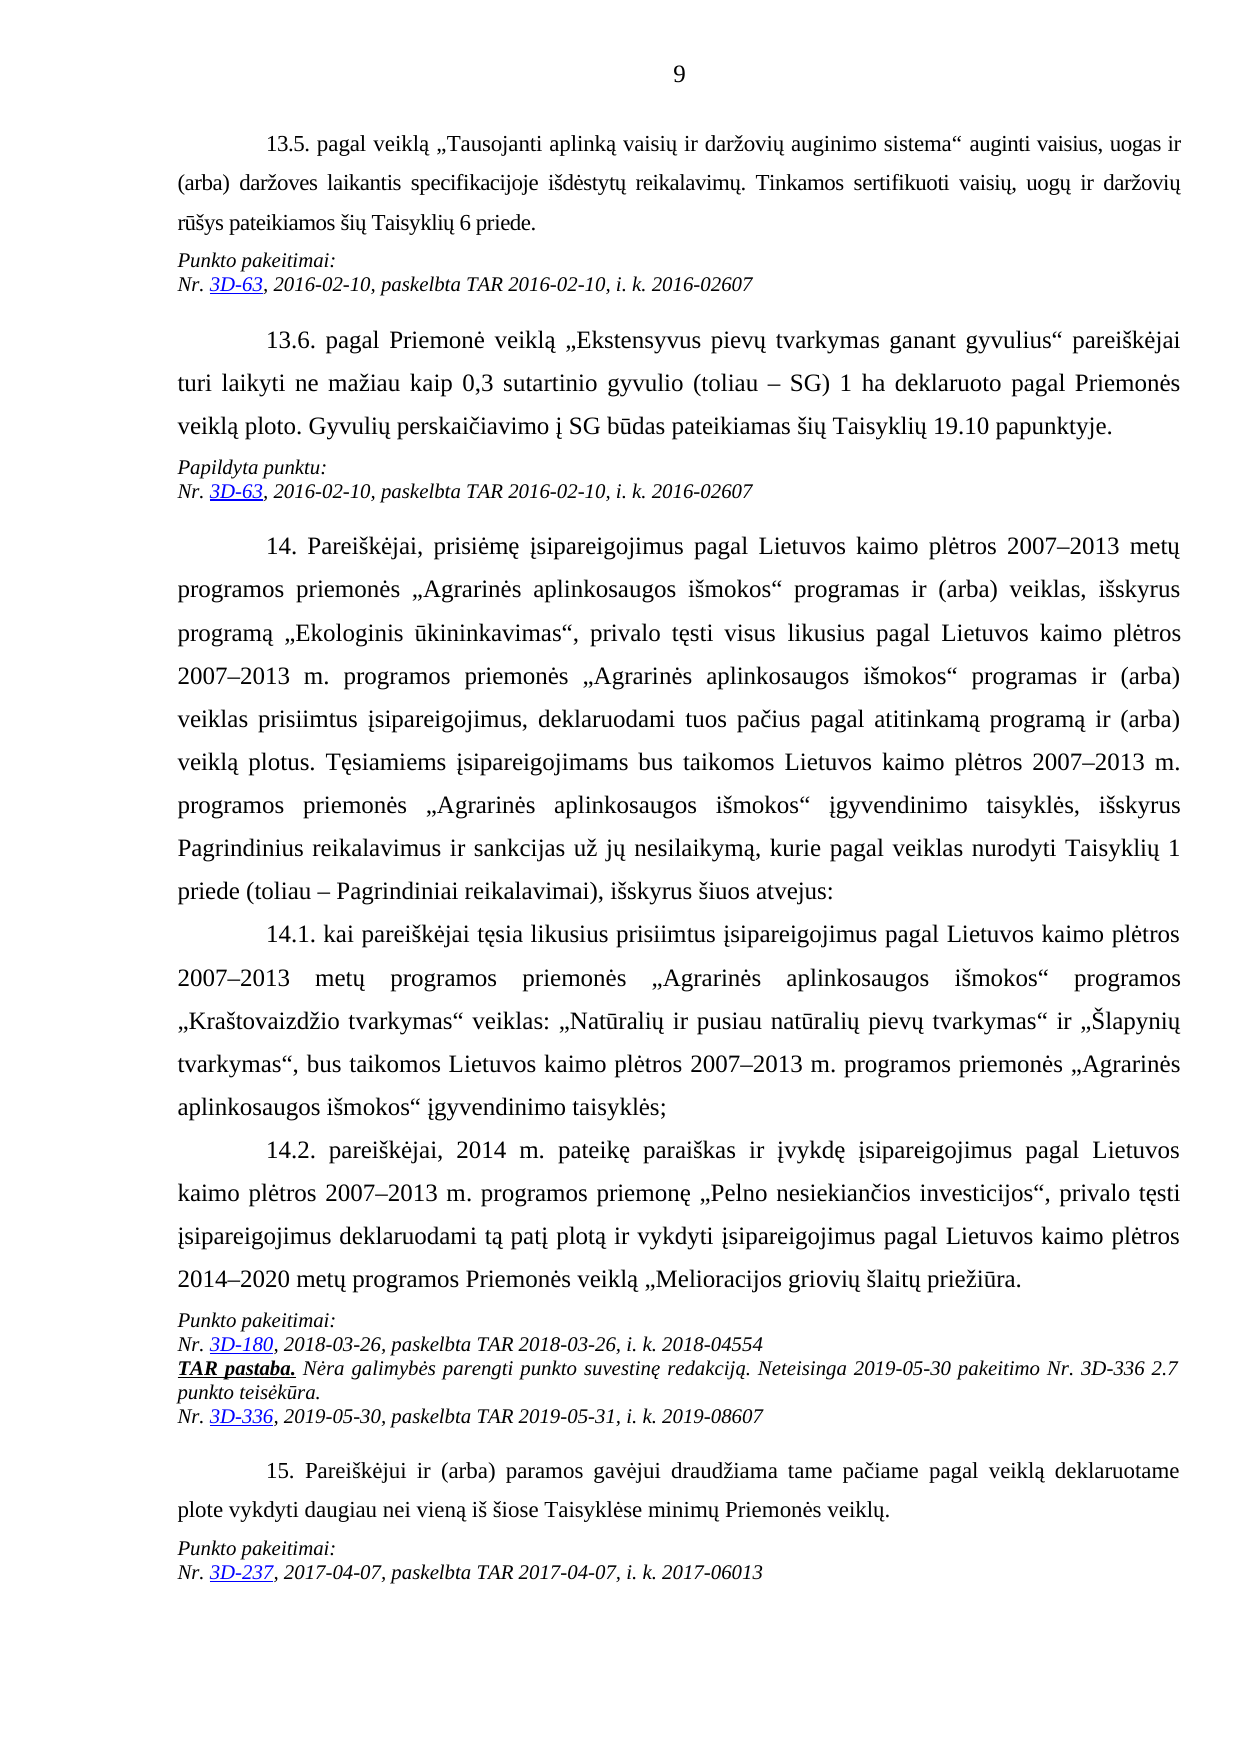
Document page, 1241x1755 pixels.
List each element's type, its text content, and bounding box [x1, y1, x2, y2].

text 15. Pareiškėjui ir (arba) paramos gavėjui draudžiama tame pačiame pagal veiklą deklaruotame plote vykdyti daugiau nei vieną iš šiose Taisyklėse minimų Priemonės veiklų. [177, 1457, 1181, 1523]
text Nr. 3D-63, 2016-02-10, paskelbta TAR 2016-02-10, i. k. 2016-02607 [177, 479, 1181, 503]
text 13.5. pagal veiklą „Tausojanti aplinką vaisių ir daržovių auginimo sistema“ auginti vaisius, uogas ir (arba) daržoves laikantis specifikacijoje išdėstytų reikalavimų. Tinkamos sertifikuoti vaisių, uogų ir daržovių rūšys pateikiamos šių Taisyklių 6 priede. [177, 130, 1181, 235]
text 14.2. pareiškėjai, 2014 m. pateikę paraiškas ir įvykdę įsipareigojimus pagal Lietuvos kaimo plėtros 2007–2013 m. programos priemonę „Pelno nesiekiančios investicijos“, privalo tęsti įsipareigojimus deklaruodami tą patį plotą ir vykdyti įsipareigojimus pagal Lietuvos kaimo plėtros 2014–2020 metų programos Priemonės veiklą „Melioracijos griovių šlaitų priežiūra. [177, 1135, 1181, 1293]
text Punkto pakeitimai: [177, 1536, 1181, 1560]
text 14.1. kai pareiškėjai tęsia likusius prisiimtus įsipareigojimus pagal Lietuvos kaimo plėtros 2007–2013 metų programos priemonės „Agrarinės aplinkosaugos išmokos“ programos „Kraštovaizdžio tvarkymas“ veiklas: „Natūralių ir pusiau natūralių pievų tvarkymas“ ir „Šlapynių tvarkymas“, bus taikomos Lietuvos kaimo plėtros 2007–2013 m. programos priemonės „Agrarinės aplinkosaugos išmokos“ įgyvendinimo taisyklės; [177, 919, 1181, 1121]
text TAR pastaba. Nėra galimybės parengti punkto suvestinę redakciją. Neteisinga 2019-05-30 pakeitimo Nr. 3D-336 2.7 punkto teisėkūra. [177, 1356, 1181, 1404]
text Punkto pakeitimai: [177, 1308, 1181, 1332]
text Nr. 3D-180, 2018-03-26, paskelbta TAR 2018-03-26, i. k. 2018-04554 [177, 1332, 1181, 1356]
text Nr. 3D-63, 2016-02-10, paskelbta TAR 2016-02-10, i. k. 2016-02607 [177, 272, 1181, 296]
text 13.6. pagal Priemonė veiklą „Ekstensyvus pievų tvarkymas ganant gyvulius“ pareiškėjai turi laikyti ne mažiau kaip 0,3 sutartinio gyvulio (toliau – SG) 1 ha deklaruoto pagal Priemonės veiklą ploto. Gyvulių perskaičiavimo į SG būdas pateikiamas šių Taisyklių 19.10 papunktyje. [177, 325, 1181, 440]
text 14. Pareiškėjai, prisiėmę įsipareigojimus pagal Lietuvos kaimo plėtros 2007–2013 metų programos priemonės „Agrarinės aplinkosaugos išmokos“ programas ir (arba) veiklas, išskyrus programą „Ekologinis ūkininkavimas“, privalo tęsti visus likusius pagal Lietuvos kaimo plėtros 2007–2013 m. programos priemonės „Agrarinės aplinkosaugos išmokos“ programas ir (arba) veiklas prisiimtus įsipareigojimus, deklaruodami tuos pačius pagal atitinkamą programą ir (arba) veiklą plotus. Tęsiamiems įsipareigojimams bus taikomos Lietuvos kaimo plėtros 2007–2013 m. programos priemonės „Agrarinės aplinkosaugos išmokos“ įgyvendinimo taisyklės, išskyrus Pagrindinius reikalavimus ir sankcijas už jų nesilaikymą, kurie pagal veiklas nurodyti Taisyklių 1 priede (toliau – Pagrindiniai reikalavimai), išskyrus šiuos atvejus: [177, 531, 1181, 905]
text Nr. 3D-237, 2017-04-07, paskelbta TAR 2017-04-07, i. k. 2017-06013 [177, 1560, 1181, 1584]
text Nr. 3D-336, 2019-05-30, paskelbta TAR 2019-05-31, i. k. 2019-08607 [177, 1404, 1181, 1428]
text Punkto pakeitimai: [177, 248, 1181, 272]
text Papildyta punktu: [177, 454, 1181, 479]
